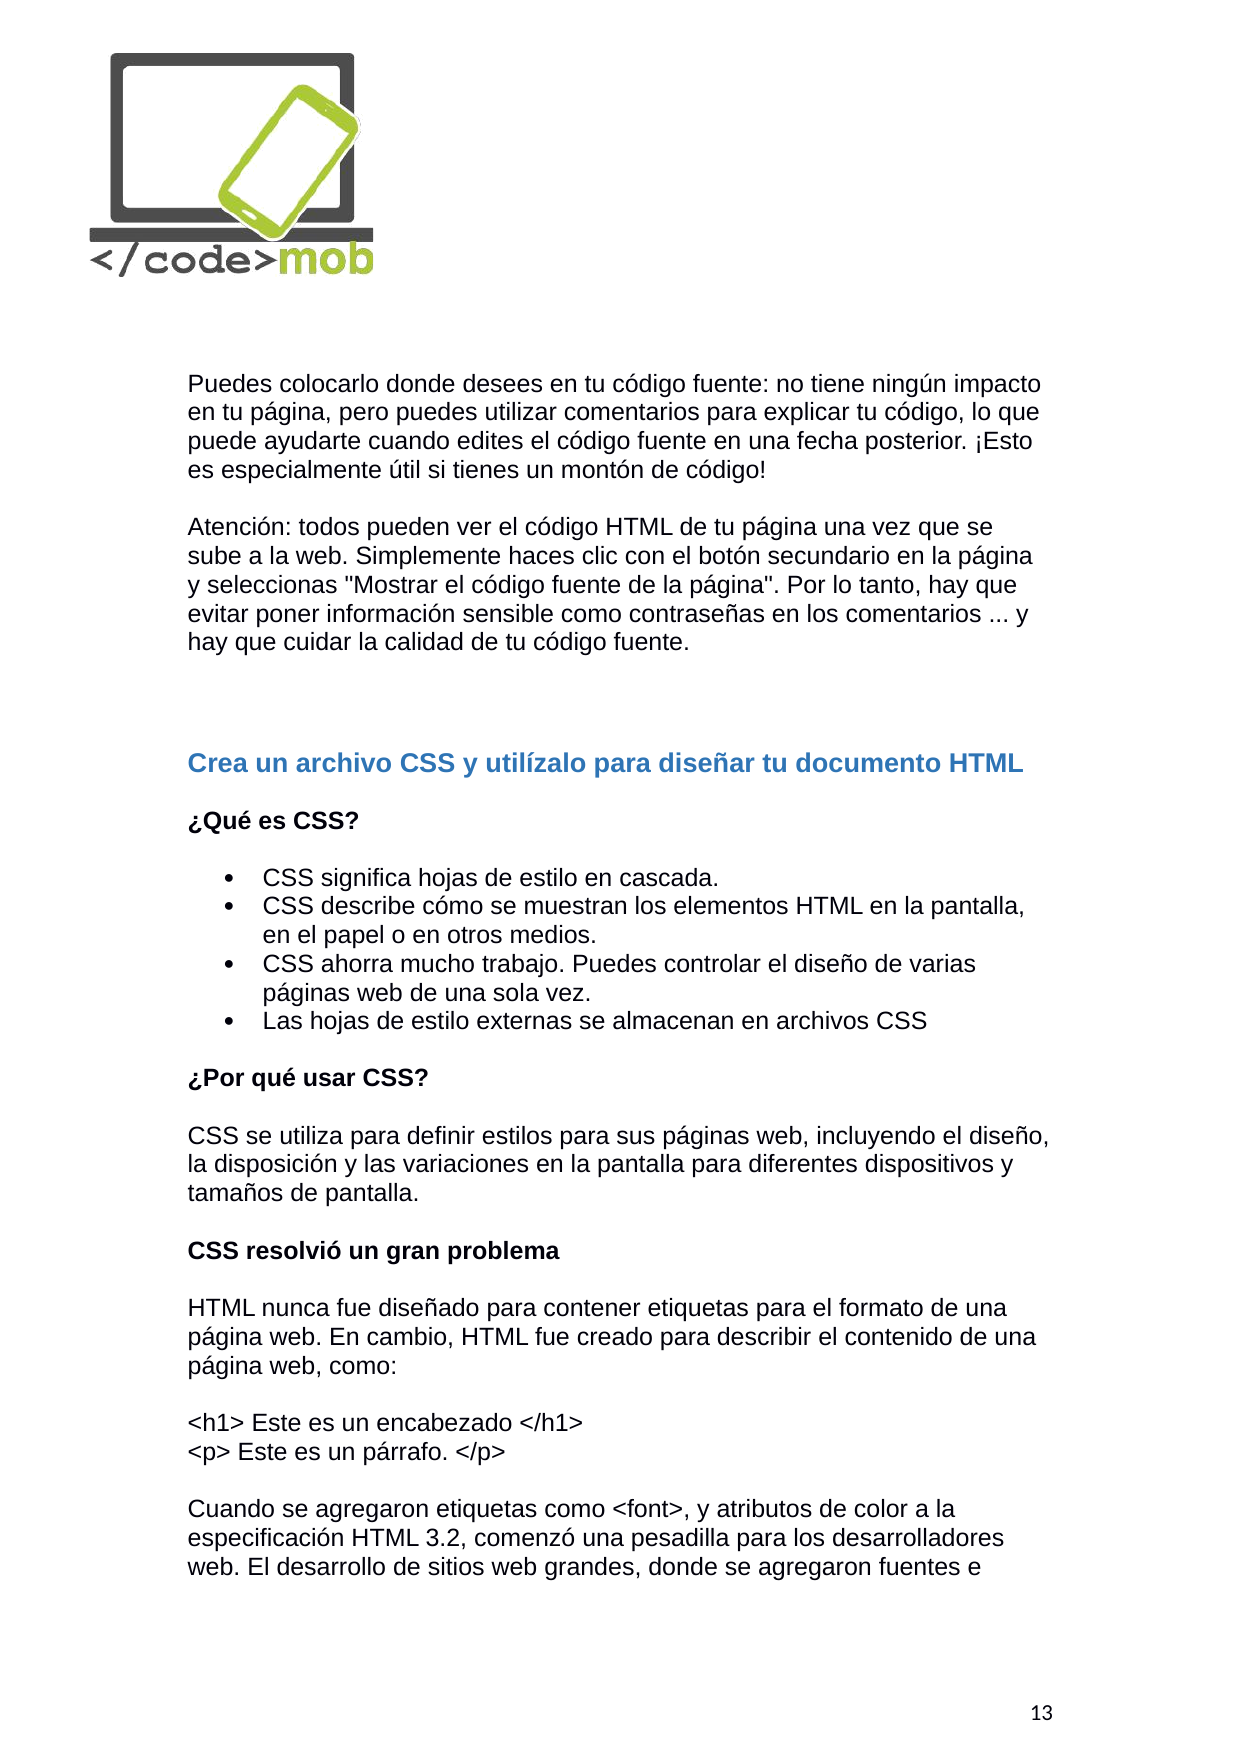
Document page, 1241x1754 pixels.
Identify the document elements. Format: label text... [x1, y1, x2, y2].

list CSS significa hojas de estilo en cascada. [225, 863, 1053, 891]
text Atención: todos pueden ver el código HTML de tu página una vez que se sube a la web. Simplemente haces clic con el botón secundario en la página y seleccionas "Mostrar el código fuente de la página". Por lo tanto, hay que evitar poner información sensible como contraseñas en los comentarios ... y hay que cuidar la calidad de tu código fuente. [187, 512, 1053, 656]
text CSS se utiliza para definir estilos para sus páginas web, incluyendo el diseño, la disposición y las variaciones en la pantalla para diferentes dispositivos y tamaños de pantalla. [187, 1121, 1053, 1207]
text Puedes colocarlo donde desees en tu código fuente: no tiene ningún impacto en tu página, pero puedes utilizar comentarios para explicar tu código, lo que puede ayudarte cuando edites el código fuente en una fecha posterior. ¡Esto es especialmente útil si tienes un montón de código! [187, 369, 1053, 484]
text ¿Qué es CSS? [187, 806, 1053, 863]
list CSS ahorra mucho trabajo. Puedes controlar el diseño de varias páginas web de una sola vez. [225, 949, 1053, 1006]
text HTML nunca fue diseñado para contener etiquetas para el formato de una página web. En cambio, HTML fue creado para describir el contenido de una página web, como: <h1> Este es un encabezado </h1> <p> Este es un párrafo. </p> Cuando se agregaron etiquetas como <font>, y atributos de color a la especificación HTML 3.2, comenzó una pesadilla para los desarrolladores web. El desarrollo de sitios web grandes, donde se agregaron fuentes e [187, 1264, 1053, 1581]
list Las hojas de estilo externas se almacenan en archivos CSS [225, 1006, 1053, 1035]
picture [89, 53, 374, 277]
text Crea un archivo CSS y utilízalo para diseñar tu documento HTML [187, 747, 1053, 778]
text CSS resolvió un gran problema [187, 1236, 1053, 1264]
text ¿Por qué usar CSS? [187, 1063, 1053, 1092]
list CSS describe cómo se muestran los elementos HTML en la pantalla, en el papel o en otros medios. [225, 891, 1053, 949]
